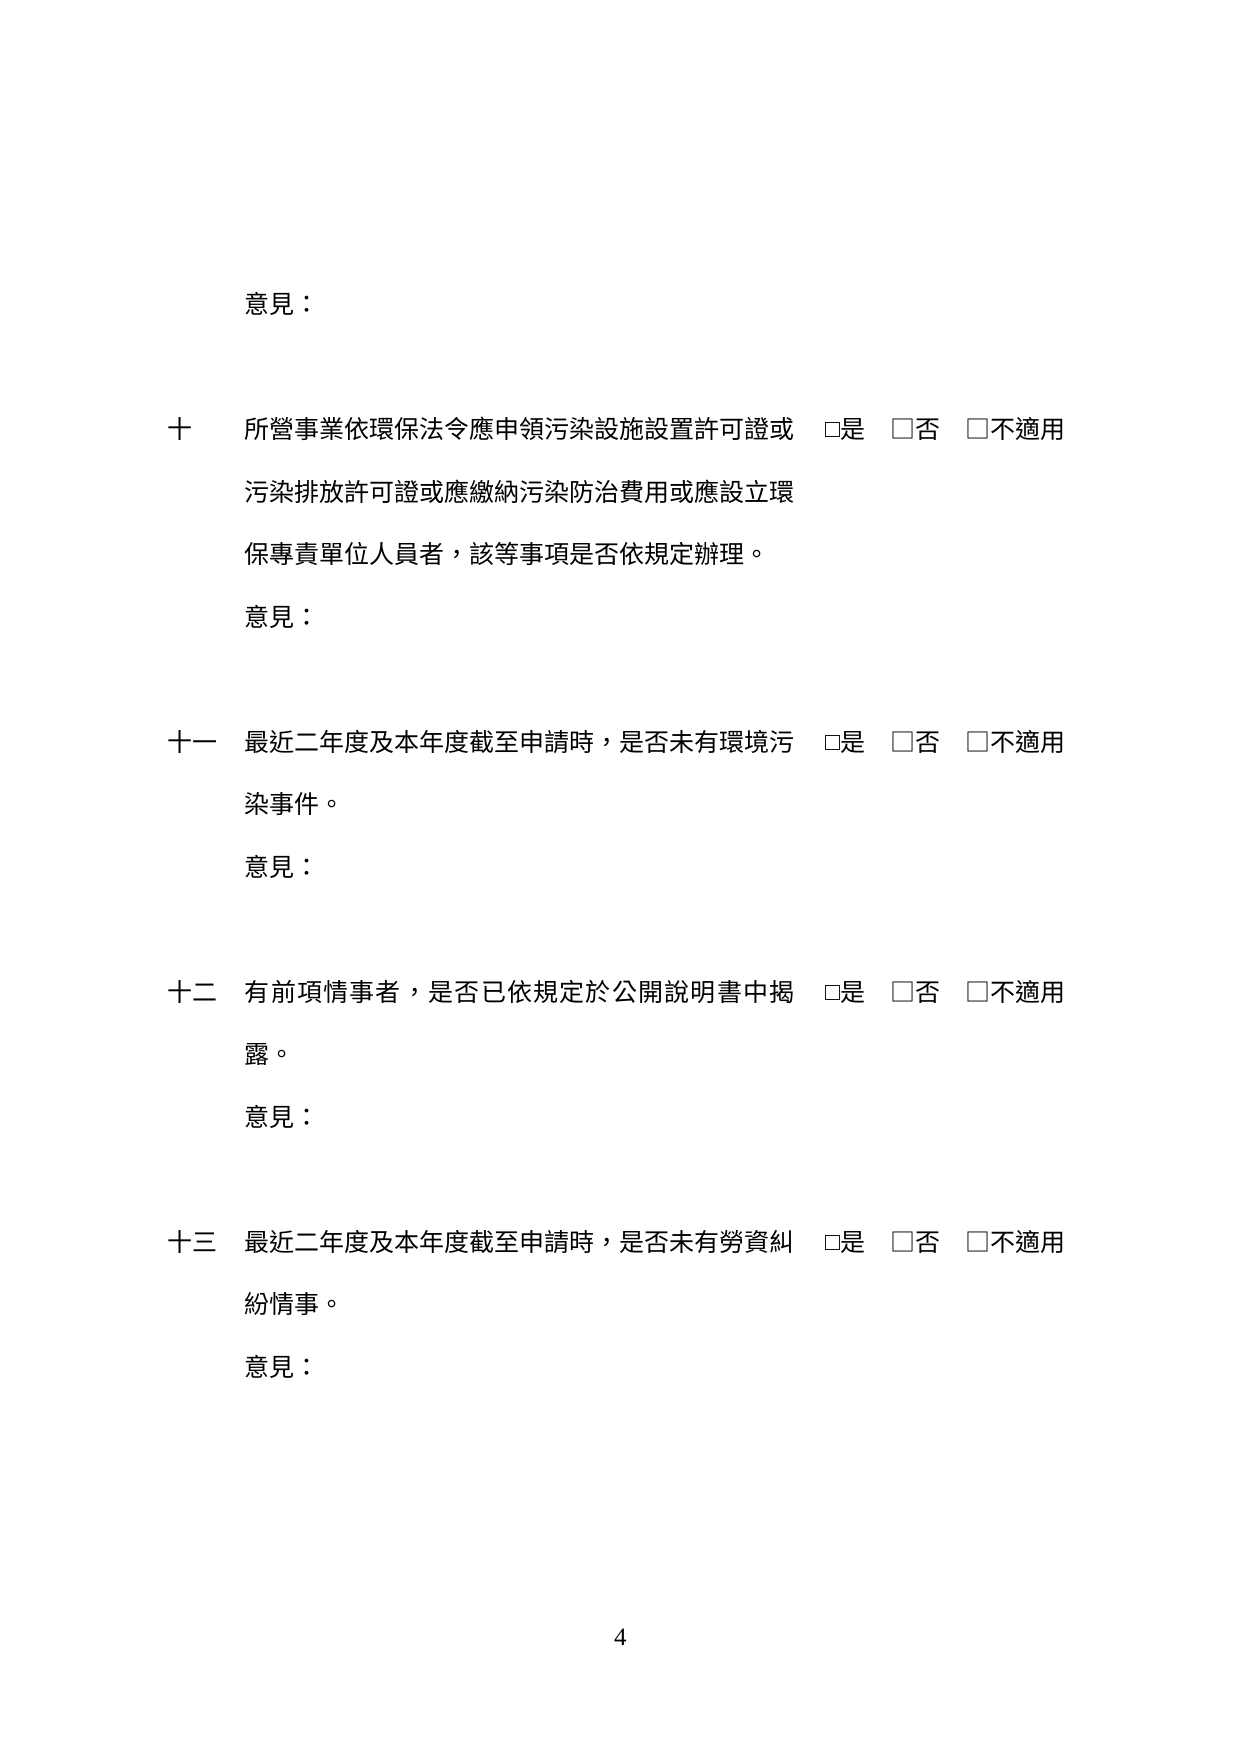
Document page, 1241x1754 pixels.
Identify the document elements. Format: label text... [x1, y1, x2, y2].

table_cell [156, 261, 233, 386]
table_cell □是 □否 □不適用 [806, 386, 1084, 699]
table_cell 十二 [156, 949, 233, 1199]
table_cell 十一 [156, 699, 233, 949]
table_cell 最近二年度及本年度截至申請時，是否未有勞資糾紛情事。 意見： [233, 1199, 806, 1449]
table_cell □是 □否 □不適用 [806, 699, 1084, 949]
table_cell □是 □否 □不適用 [806, 949, 1084, 1199]
table_cell □是 □否 □不適用 [806, 1199, 1084, 1449]
table_cell [806, 261, 1084, 386]
table_cell 十三 [156, 1199, 233, 1449]
table_cell 最近二年度及本年度截至申請時，是否未有環境污染事件。 意見： [233, 699, 806, 949]
table_cell 十 [156, 386, 233, 699]
table_cell 所營事業依環保法令應申領污染設施設置許可證或污染排放許可證或應繳納污染防治費用或應設立環保專責單位人員者，該等事項是否依規定辦理。 意見： [233, 386, 806, 699]
table_cell 有前項情事者，是否已依規定於公開說明書中揭露。 意見： [233, 949, 806, 1199]
table_cell 意見： [233, 261, 806, 386]
